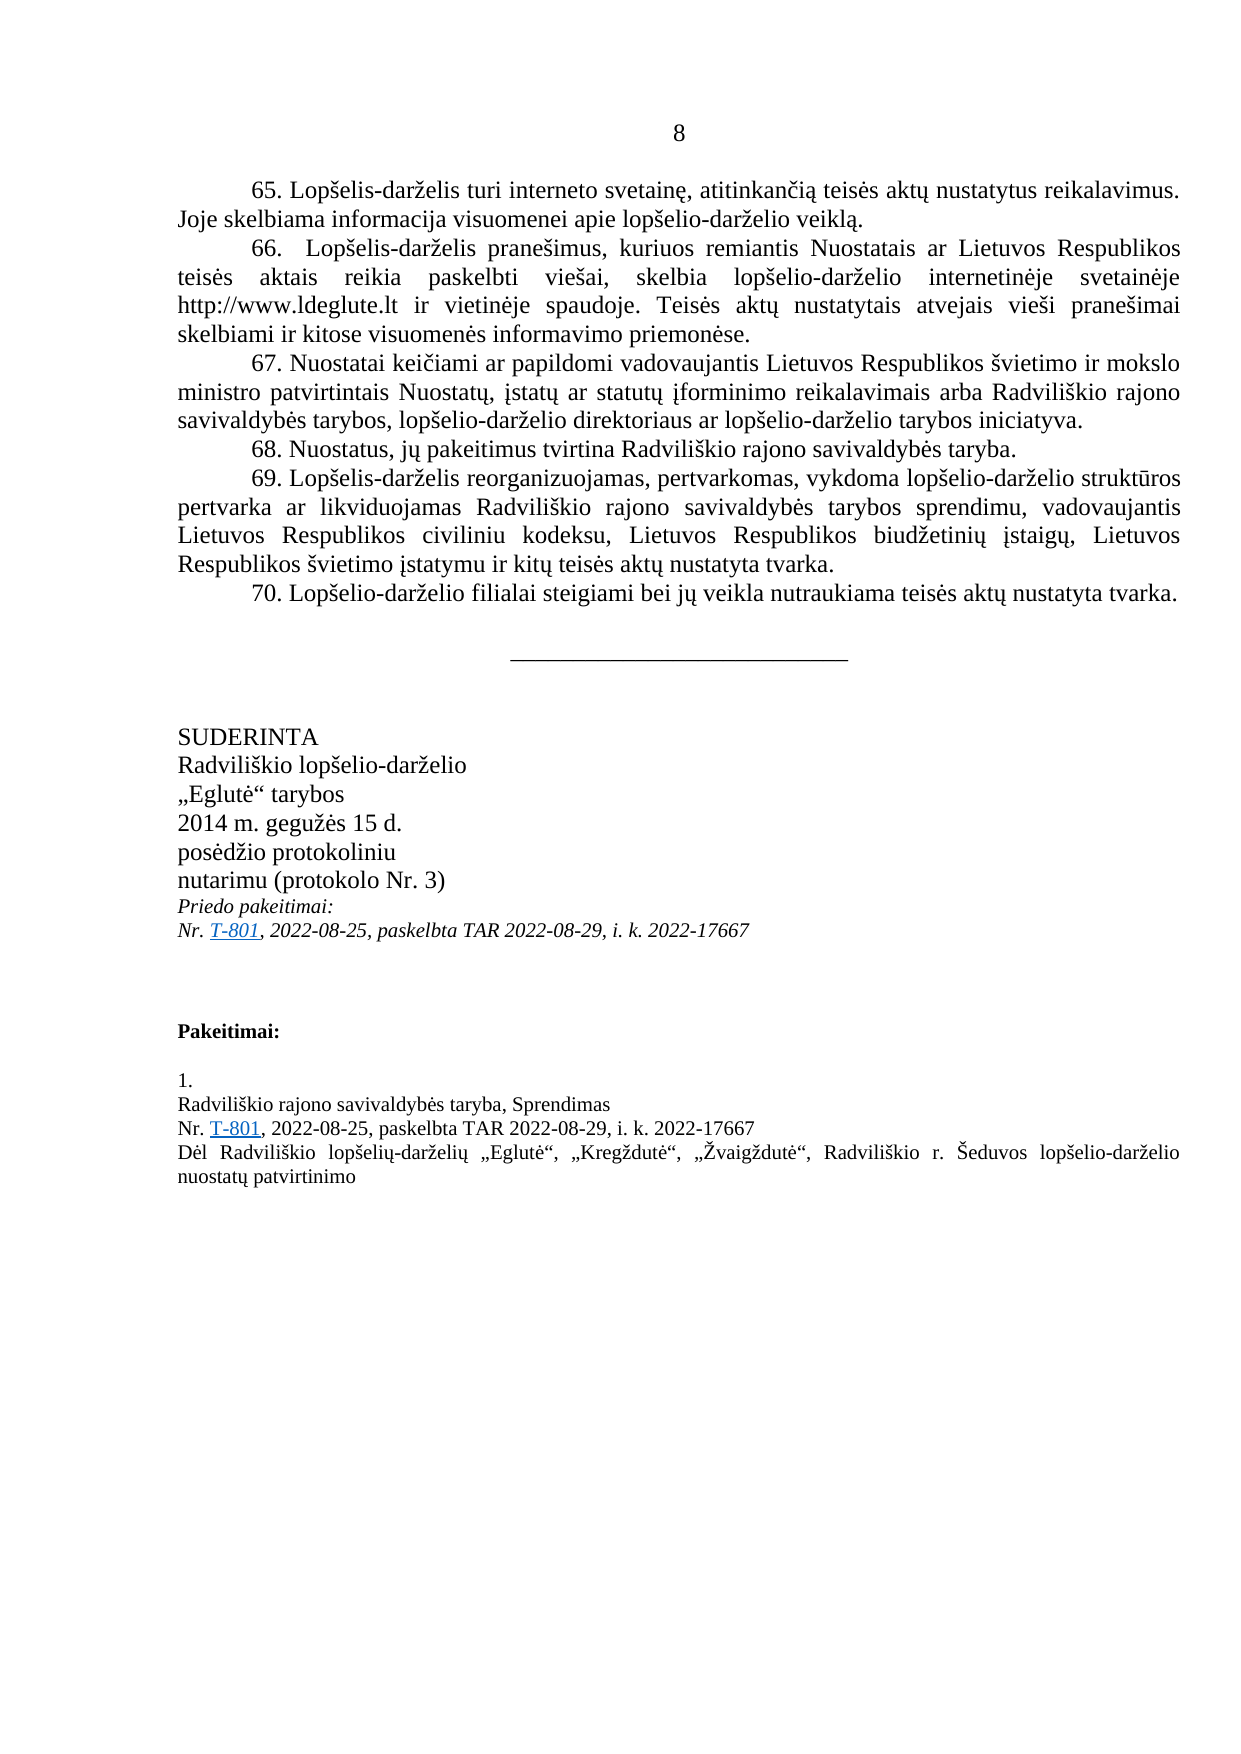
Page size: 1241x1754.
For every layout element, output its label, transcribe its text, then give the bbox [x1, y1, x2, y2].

text „Eglutė“ tarybos [177, 779, 1181, 808]
text 66. Lopšelis-darželis pranešimus, kuriuos remiantis Nuostatais ar Lietuvos Respublikos teisės aktais reikia paskelbti viešai, skelbia lopšelio-darželio internetinėje svetainėje http://www.ldeglute.lt ir vietinėje spaudoje. Teisės aktų nustatytais atvejais vieši pranešimai skelbiami ir kitose visuomenės informavimo priemonėse. [177, 233, 1181, 348]
text Pakeitimai: [177, 1019, 1181, 1043]
text 65. Lopšelis-darželis turi interneto svetainę, atitinkančią teisės aktų nustatytus reikalavimus. Joje skelbiama informacija visuomenei apie lopšelio-darželio veiklą. [177, 176, 1181, 233]
text Priedo pakeitimai: [177, 894, 1181, 918]
text 68. Nuostatus, jų pakeitimus tvirtina Radviliškio rajono savivaldybės taryba. [177, 434, 1181, 463]
text Radviliškio rajono savivaldybės taryba, Sprendimas [177, 1092, 1181, 1116]
text SUDERINTA [177, 722, 1181, 751]
text Nr. T-801, 2022-08-25, paskelbta TAR 2022-08-29, i. k. 2022-17667 [177, 1116, 1181, 1140]
text 70. Lopšelio-darželio filialai steigiami bei jų veikla nutraukiama teisės aktų nustatyta tvarka. [177, 578, 1181, 607]
text 2014 m. gegužės 15 d. [177, 808, 1181, 837]
text 67. Nuostatai keičiami ar papildomi vadovaujantis Lietuvos Respublikos švietimo ir mokslo ministro patvirtintais Nuostatų, įstatų ar statutų įforminimo reikalavimais arba Radviliškio rajono savivaldybės tarybos, lopšelio-darželio direktoriaus ar lopšelio-darželio tarybos iniciatyva. [177, 348, 1181, 434]
text posėdžio protokoliniu [177, 837, 1181, 866]
text Dėl Radviliškio lopšelių-darželių „Eglutė“, „Kregždutė“, „Žvaigždutė“, Radviliškio r. Šeduvos lopšelio-darželio nuostatų patvirtinimo [177, 1140, 1181, 1188]
text 1. [177, 1067, 1181, 1092]
text Radviliškio lopšelio-darželio [177, 751, 1181, 779]
text 69. Lopšelis-darželis reorganizuojamas, pertvarkomas, vykdoma lopšelio-darželio struktūros pertvarka ar likviduojamas Radviliškio rajono savivaldybės tarybos sprendimu, vadovaujantis Lietuvos Respublikos civiliniu kodeksu, Lietuvos Respublikos biudžetinių įstaigų, Lietuvos Respublikos švietimo įstatymu ir kitų teisės aktų nustatyta tvarka. [177, 463, 1181, 578]
text Nr. T-801, 2022-08-25, paskelbta TAR 2022-08-29, i. k. 2022-17667 [177, 918, 1181, 942]
text ___________________________ [177, 636, 1181, 664]
text nutarimu (protokolo Nr. 3) [177, 866, 1181, 894]
